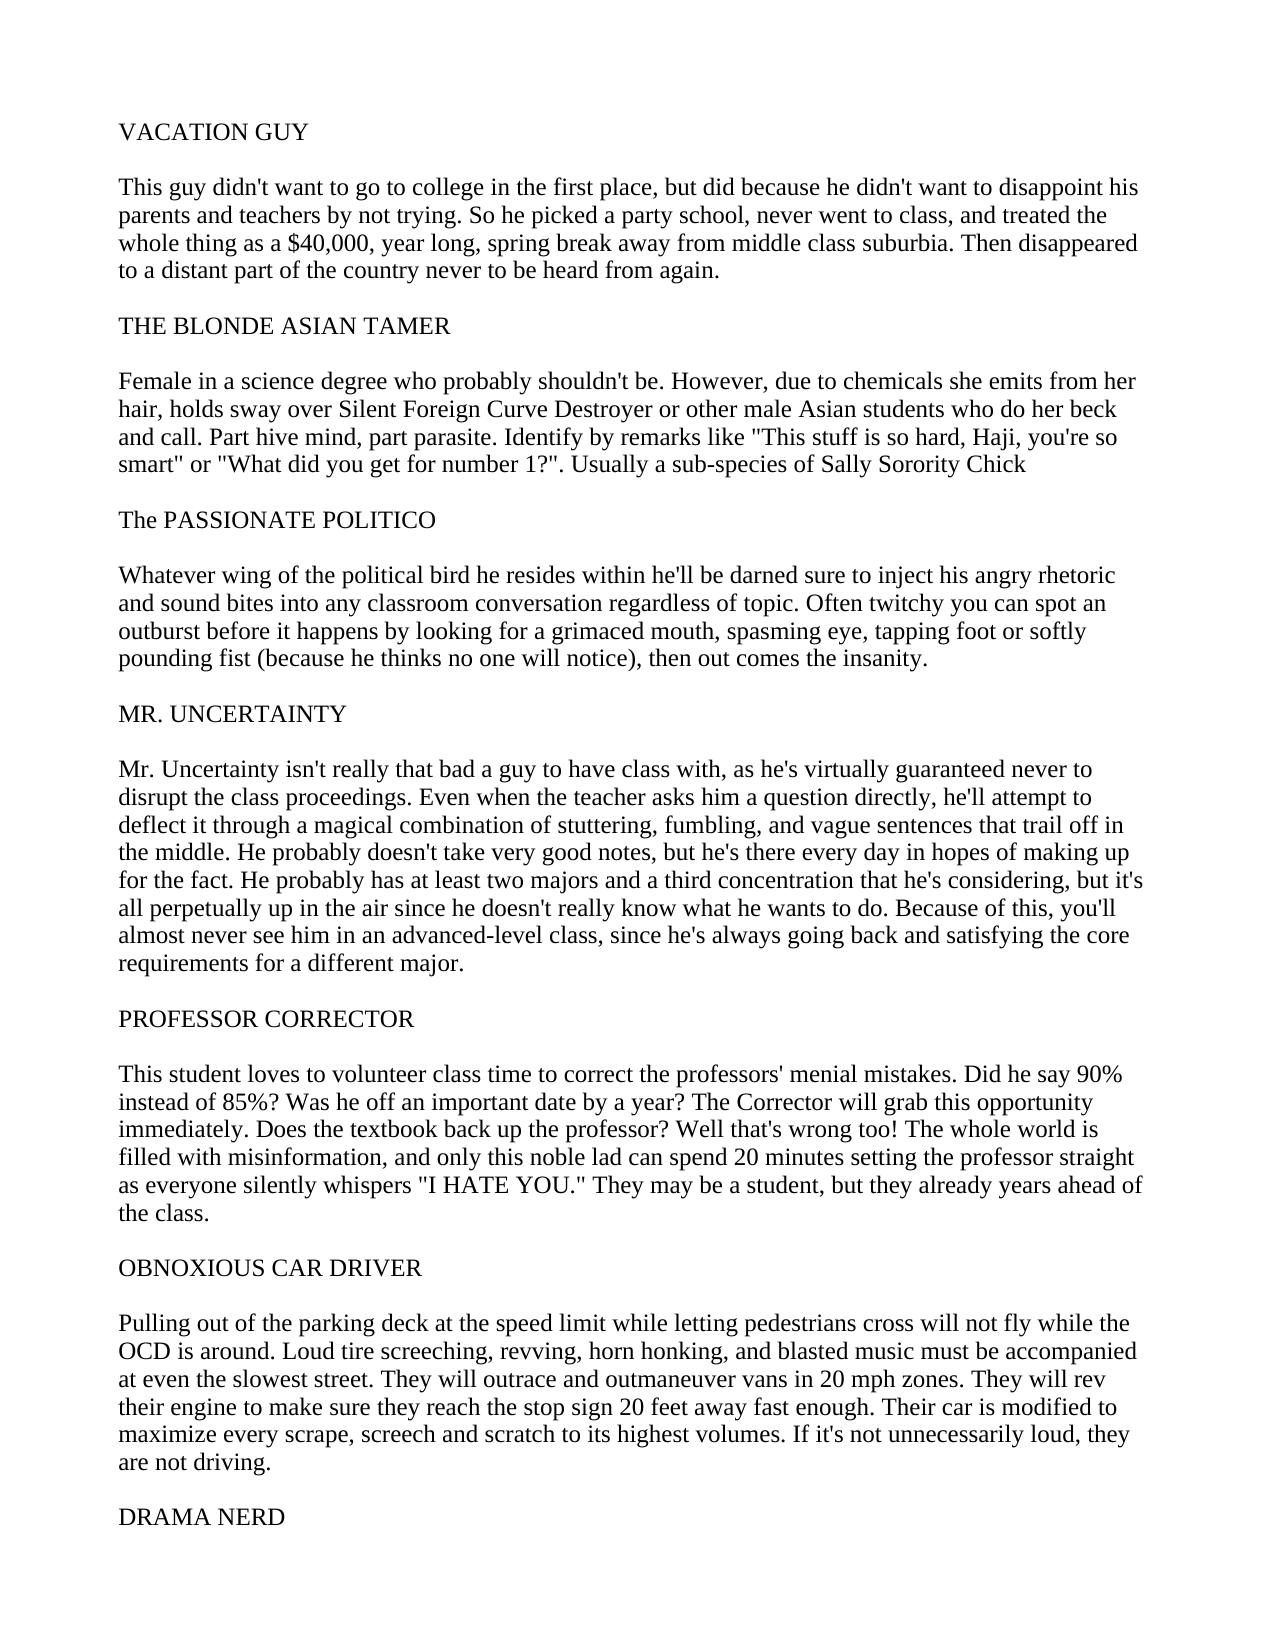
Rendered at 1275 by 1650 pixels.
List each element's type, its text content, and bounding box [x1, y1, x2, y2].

text VACATION GUY This guy didn't want to go to college in the first place, but did because he didn't want to disappoint his parents and teachers by not trying. So he picked a party school, never went to class, and treated the whole thing as a $40,000, year long, spring break away from middle class suburbia. Then disappeared to a distant part of the country never to be heard from again. THE BLONDE ASIAN TAMER Female in a science degree who probably shouldn't be. However, due to chemicals she emits from her hair, holds sway over Silent Foreign Curve Destroyer or other male Asian students who do her beck and call. Part hive mind, part parasite. Identify by remarks like "This stuff is so hard, Haji, you're so smart" or "What did you get for number 1?". Usually a sub-species of Sally Sorority Chick The PASSIONATE POLITICO Whatever wing of the political bird he resides within he'll be darned sure to inject his angry rhetoric and sound bites into any classroom conversation regardless of topic. Often twitchy you can spot an outburst before it happens by looking for a grimaced mouth, spasming eye, tapping foot or softly pounding fist (because he thinks no one will notice), then out comes the insanity. MR. UNCERTAINTY Mr. Uncertainty isn't really that bad a guy to have class with, as he's virtually guaranteed never to disrupt the class proceedings. Even when the teacher asks him a question directly, he'll attempt to deflect it through a magical combination of stuttering, fumbling, and vague sentences that trail off in the middle. He probably doesn't take very good notes, but he's there every day in hopes of making up for the fact. He probably has at least two majors and a third concentration that he's considering, but it's all perpetually up in the air since he doesn't really know what he wants to do. Because of this, you'll almost never see him in an advanced-level class, since he's always going back and satisfying the core requirements for a different major. PROFESSOR CORRECTOR This student loves to volunteer class time to correct the professors' menial mistakes. Did he say 90% instead of 85%? Was he off an important date by a year? The Corrector will grab this opportunity immediately. Does the textbook back up the professor? Well that's wrong too! The whole world is filled with misinformation, and only this noble lad can spend 20 minutes setting the professor straight as everyone silently whispers "I HATE YOU." They may be a student, but they already years ahead of the class. OBNOXIOUS CAR DRIVER Pulling out of the parking deck at the speed limit while letting pedestrians cross will not fly while the OCD is around. Loud tire screeching, revving, horn honking, and blasted music must be accompanied at even the slowest street. They will outrace and outmaneuver vans in 20 mph zones. They will rev their engine to make sure they reach the stop sign 20 feet away fast enough. Their car is modified to maximize every scrape, screech and scratch to its highest volumes. If it's not unnecessarily loud, they are not driving. DRAMA NERD [118, 118, 1157, 1531]
